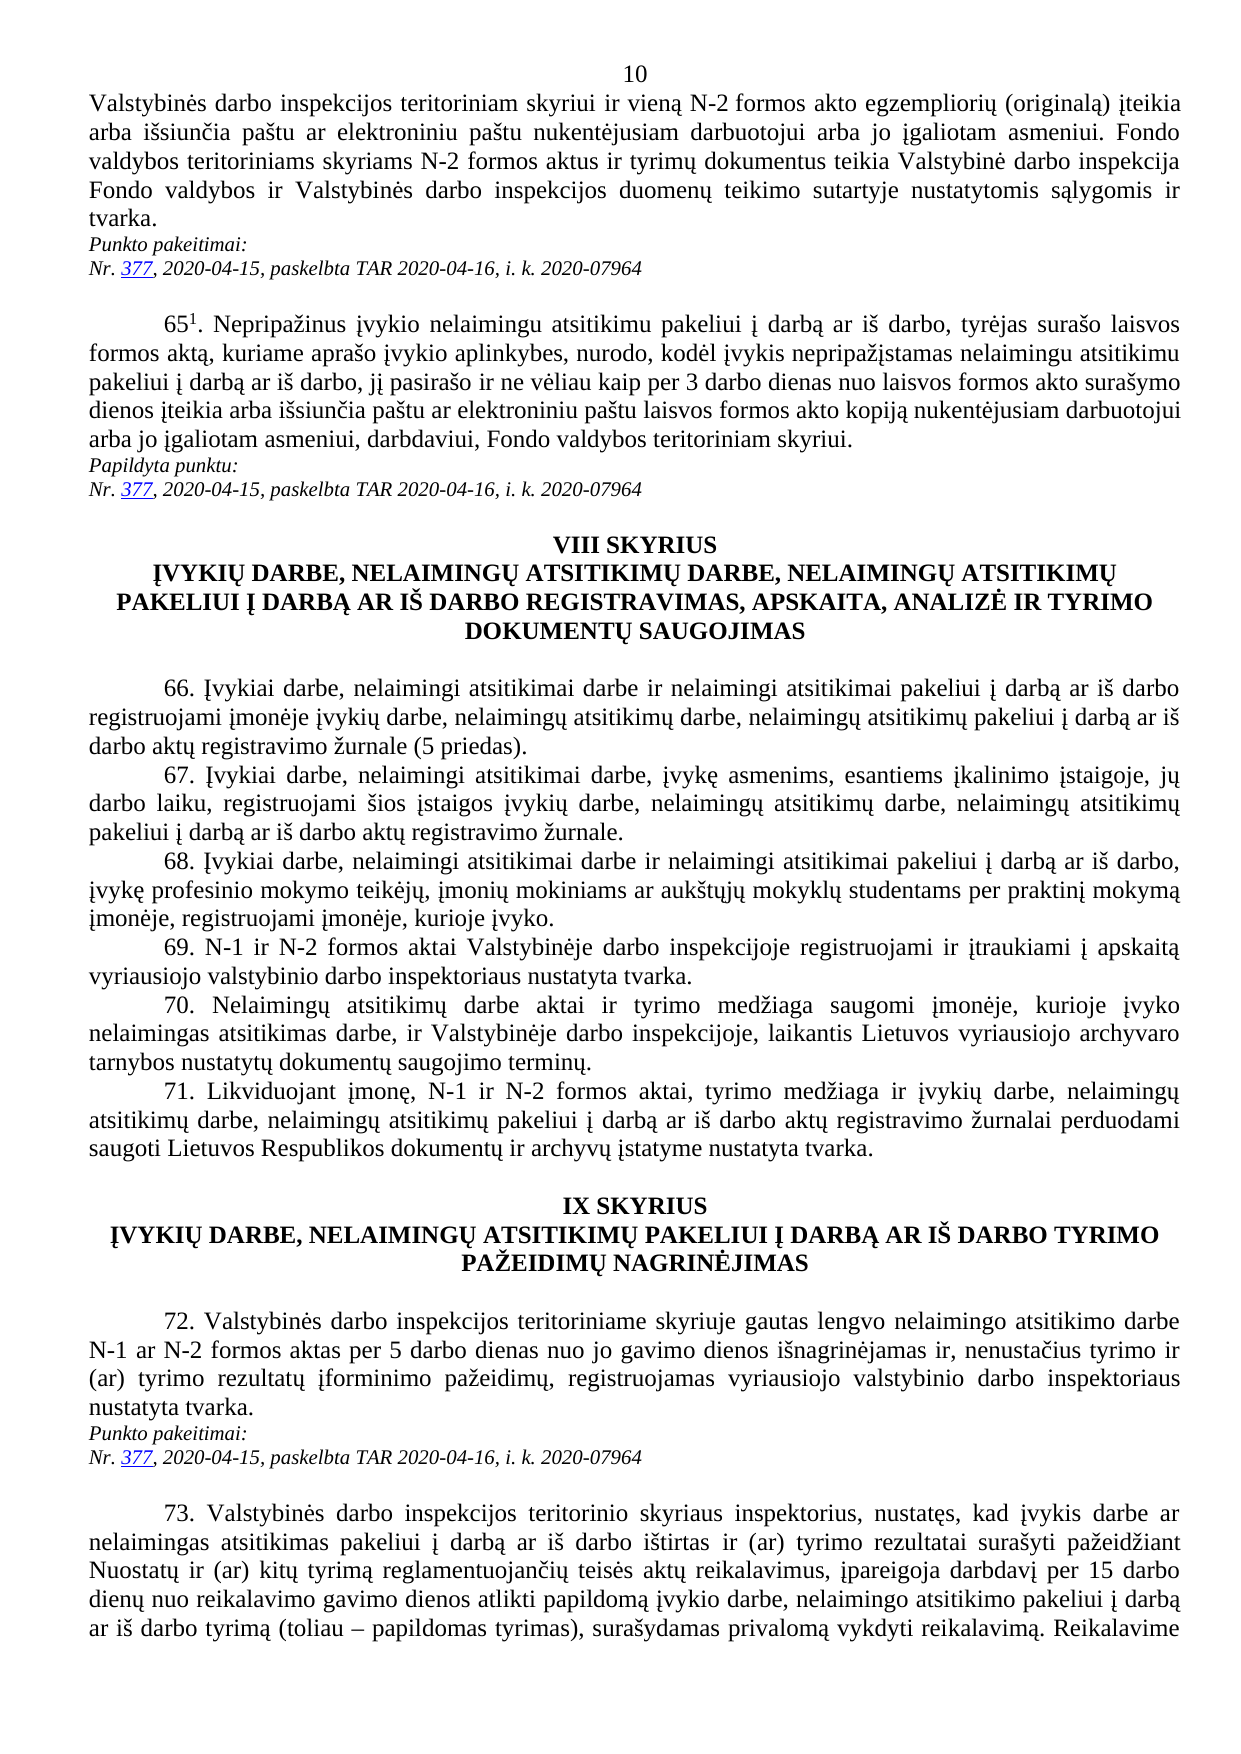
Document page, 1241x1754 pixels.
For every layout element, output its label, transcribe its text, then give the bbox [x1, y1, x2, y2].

text Nr. 377, 2020-04-15, paskelbta TAR 2020-04-16, i. k. 2020-07964 [89, 256, 1181, 280]
text 72. Valstybinės darbo inspekcijos teritoriniame skyriuje gautas lengvo nelaimingo atsitikimo darbe N-1 ar N-2 formos aktas per 5 darbo dienas nuo jo gavimo dienos išnagrinėjamas ir, nenustačius tyrimo ir (ar) tyrimo rezultatų įforminimo pažeidimų, registruojamas vyriausiojo valstybinio darbo inspektoriaus nustatyta tvarka. [89, 1306, 1181, 1421]
text 71. Likviduojant įmonę, N-1 ir N-2 formos aktai, tyrimo medžiaga ir įvykių darbe, nelaimingų atsitikimų darbe, nelaimingų atsitikimų pakeliui į darbą ar iš darbo aktų registravimo žurnalai perduodami saugoti Lietuvos Respublikos dokumentų ir archyvų įstatyme nustatyta tvarka. [89, 1076, 1181, 1162]
text Punkto pakeitimai: [89, 232, 1181, 256]
text Nr. 377, 2020-04-15, paskelbta TAR 2020-04-16, i. k. 2020-07964 [89, 1445, 1181, 1469]
text 69. N-1 ir N-2 formos aktai Valstybinėje darbo inspekcijoje registruojami ir įtraukiami į apskaitą vyriausiojo valstybinio darbo inspektoriaus nustatyta tvarka. [89, 932, 1181, 990]
text 66. Įvykiai darbe, nelaimingi atsitikimai darbe ir nelaimingi atsitikimai pakeliui į darbą ar iš darbo registruojami įmonėje įvykių darbe, nelaimingų atsitikimų darbe, nelaimingų atsitikimų pakeliui į darbą ar iš darbo aktų registravimo žurnale (5 priedas). [89, 673, 1181, 760]
text Valstybinės darbo inspekcijos teritoriniam skyriui ir vieną N‑2 formos akto egzempliorių (originalą) įteikia arba išsiunčia paštu ar elektroniniu paštu nukentėjusiam darbuotojui arba jo įgaliotam asmeniui. Fondo valdybos teritoriniams skyriams N-2 formos aktus ir tyrimų dokumentus teikia Valstybinė darbo inspekcija Fondo valdybos ir Valstybinės darbo inspekcijos duomenų teikimo sutartyje nustatytomis sąlygomis ir tvarka. [89, 88, 1181, 232]
text Papildyta punktu: [89, 453, 1181, 477]
text ĮVYKIŲ DARBE, NELAIMINGŲ ATSITIKIMŲ PAKELIUI Į DARBĄ AR IŠ DARBO TYRIMO PAŽEIDIMŲ NAGRINĖJIMAS [89, 1220, 1181, 1277]
text 67. Įvykiai darbe, nelaimingi atsitikimai darbe, įvykę asmenims, esantiems įkalinimo įstaigoje, jų darbo laiku, registruojami šios įstaigos įvykių darbe, nelaimingų atsitikimų darbe, nelaimingų atsitikimų pakeliui į darbą ar iš darbo aktų registravimo žurnale. [89, 760, 1181, 846]
text ĮVYKIŲ DARBE, NELAIMINGŲ ATSITIKIMŲ DARBE, NELAIMINGŲ ATSITIKIMŲ PAKELIUI Į DARBĄ AR IŠ DARBO REGISTRAVIMAS, APSKAITA, ANALIZĖ IR TYRIMO DOKUMENTŲ SAUGOJIMAS [89, 558, 1181, 645]
text IX SKYRIUS [89, 1191, 1181, 1220]
text Nr. 377, 2020-04-15, paskelbta TAR 2020-04-16, i. k. 2020-07964 [89, 477, 1181, 501]
text 70. Nelaimingų atsitikimų darbe aktai ir tyrimo medžiaga saugomi įmonėje, kurioje įvyko nelaimingas atsitikimas darbe, ir Valstybinėje darbo inspekcijoje, laikantis Lietuvos vyriausiojo archyvaro tarnybos nustatytų dokumentų saugojimo terminų. [89, 990, 1181, 1076]
text 68. Įvykiai darbe, nelaimingi atsitikimai darbe ir nelaimingi atsitikimai pakeliui į darbą ar iš darbo, įvykę profesinio mokymo teikėjų, įmonių mokiniams ar aukštųjų mokyklų studentams per praktinį mokymą įmonėje, registruojami įmonėje, kurioje įvyko. [89, 846, 1181, 932]
text 651. Nepripažinus įvykio nelaimingu atsitikimu pakeliui į darbą ar iš darbo, tyrėjas surašo laisvos formos aktą, kuriame aprašo įvykio aplinkybes, nurodo, kodėl įvykis nepripažįstamas nelaimingu atsitikimu pakeliui į darbą ar iš darbo, jį pasirašo ir ne vėliau kaip per 3 darbo dienas nuo laisvos formos akto surašymo dienos įteikia arba išsiunčia paštu ar elektroniniu paštu laisvos formos akto kopiją nukentėjusiam darbuotojui arba jo įgaliotam asmeniui, darbdaviui, Fondo valdybos teritoriniam skyriui. [89, 309, 1181, 453]
text VIII SKYRIUS [89, 530, 1181, 558]
text Punkto pakeitimai: [89, 1421, 1181, 1445]
text 73. Valstybinės darbo inspekcijos teritorinio skyriaus inspektorius, nustatęs, kad įvykis darbe ar nelaimingas atsitikimas pakeliui į darbą ar iš darbo ištirtas ir (ar) tyrimo rezultatai surašyti pažeidžiant Nuostatų ir (ar) kitų tyrimą reglamentuojančių teisės aktų reikalavimus, įpareigoja darbdavį per 15 darbo dienų nuo reikalavimo gavimo dienos atlikti papildomą įvykio darbe, nelaimingo atsitikimo pakeliui į darbą ar iš darbo tyrimą (toliau – papildomas tyrimas), surašydamas privalomą vykdyti reikalavimą. Reikalavime [89, 1498, 1181, 1642]
